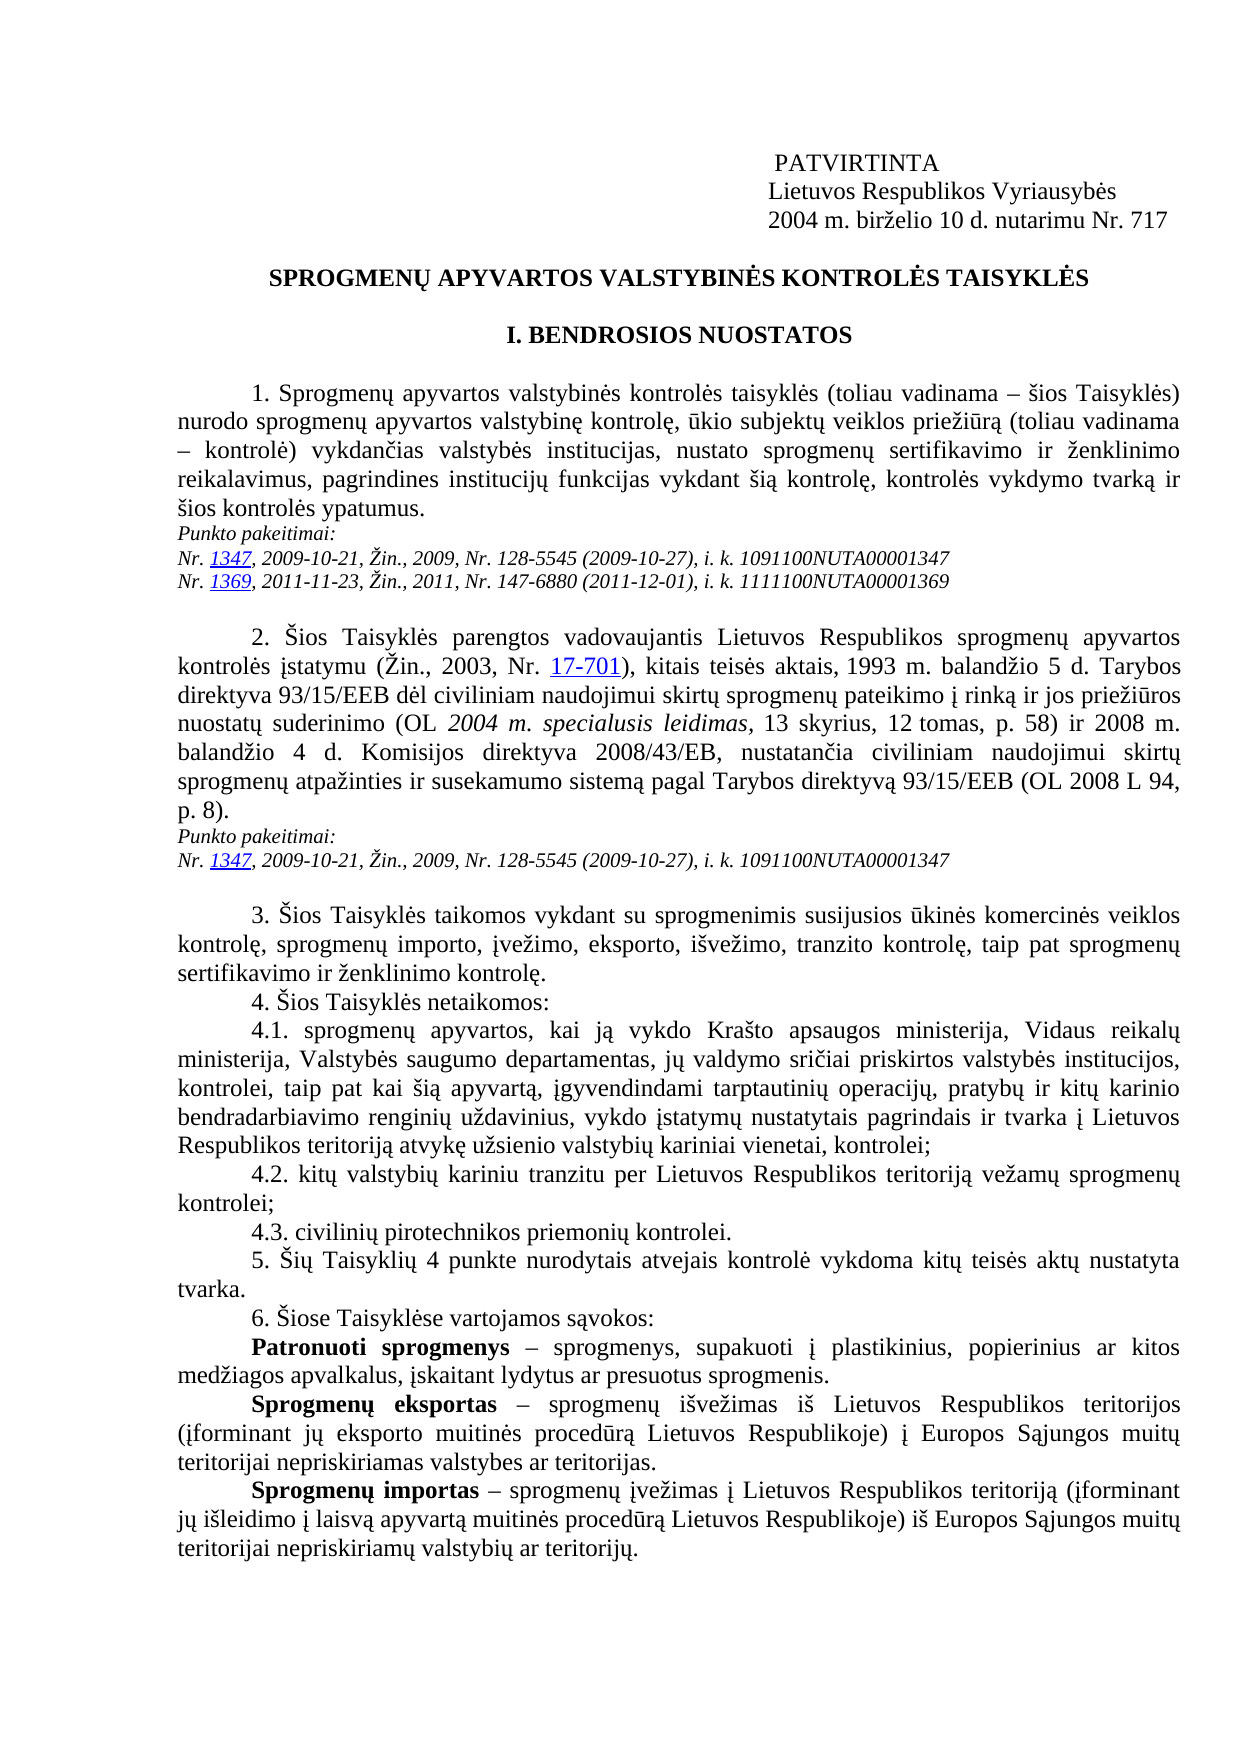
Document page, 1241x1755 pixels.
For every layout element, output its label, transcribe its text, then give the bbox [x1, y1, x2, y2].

text 2004 m. birželio 10 d. nutarimu Nr. 717 [177, 205, 1181, 234]
text 2. Šios Taisyklės parengtos vadovaujantis Lietuvos Respublikos sprogmenų apyvartos kontrolės įstatymu (Žin., 2003, Nr. 17-701), kitais teisės aktais, 1993 m. balandžio 5 d. Tarybos direktyva 93/15/EEB dėl civiliniam naudojimui skirtų sprogmenų pateikimo į rinką ir jos priežiūros nuostatų suderinimo (OL 2004 m. specialusis leidimas, 13 skyrius, 12 tomas, p. 58) ir 2008 m. balandžio 4 d. Komisijos direktyva 2008/43/EB, nustatančia civiliniam naudojimui skirtų sprogmenų atpažinties ir susekamumo sistemą pagal Tarybos direktyvą 93/15/EEB (OL 2008 L 94, p. 8). [177, 622, 1181, 823]
text I. BENDROSIOS NUOSTATOS [177, 320, 1181, 349]
text 6. Šiose Taisyklėse vartojamos sąvokos: [177, 1303, 1181, 1332]
text 1. Sprogmenų apyvartos valstybinės kontrolės taisyklės (toliau vadinama – šios Taisyklės) nurodo sprogmenų apyvartos valstybinę kontrolę, ūkio subjektų veiklos priežiūrą (toliau vadinama – kontrolė) vykdančias valstybės institucijas, nustato sprogmenų sertifikavimo ir ženklinimo reikalavimus, pagrindines institucijų funkcijas vykdant šią kontrolę, kontrolės vykdymo tvarką ir šios kontrolės ypatumus. [177, 378, 1181, 521]
text SPROGMENŲ APYVARTOS VALSTYBINĖS KONTROLĖS TAISYKLĖS [177, 263, 1181, 291]
text 3. Šios Taisyklės taikomos vykdant su sprogmenimis susijusios ūkinės komercinės veiklos kontrolę, sprogmenų importo, įvežimo, eksporto, išvežimo, tranzito kontrolę, taip pat sprogmenų sertifikavimo ir ženklinimo kontrolę. [177, 900, 1181, 987]
text 4.2. kitų valstybių kariniu tranzitu per Lietuvos Respublikos teritoriją vežamų sprogmenų kontrolei; [177, 1159, 1181, 1217]
text Punkto pakeitimai: [177, 521, 1181, 545]
text Nr. 1347, 2009-10-21, Žin., 2009, Nr. 128-5545 (2009-10-27), i. k. 1091100NUTA00001347 [177, 545, 1181, 569]
text 4. Šios Taisyklės netaikomos: [177, 987, 1181, 1015]
text Punkto pakeitimai: [177, 823, 1181, 848]
text 5. Šių Taisyklių 4 punkte nurodytais atvejais kontrolė vykdoma kitų teisės aktų nustatyta tvarka. [177, 1245, 1181, 1303]
text 4.1. sprogmenų apyvartos, kai ją vykdo Krašto apsaugos ministerija, Vidaus reikalų ministerija, Valstybės saugumo departamentas, jų valdymo sričiai priskirtos valstybės institucijos, kontrolei, taip pat kai šią apyvartą, įgyvendindami tarptautinių operacijų, pratybų ir kitų karinio bendradarbiavimo renginių uždavinius, vykdo įstatymų nustatytais pagrindais ir tvarka į Lietuvos Respublikos teritoriją atvykę užsienio valstybių kariniai vienetai, kontrolei; [177, 1015, 1181, 1159]
text Sprogmenų eksportas – sprogmenų išvežimas iš Lietuvos Respublikos teritorijos (įforminant jų eksporto muitinės procedūrą Lietuvos Respublikoje) į Europos Sąjungos muitų teritorijai nepriskiriamas valstybes ar teritorijas. [177, 1389, 1181, 1475]
text PATVIRTINTA [177, 148, 1181, 176]
text Sprogmenų importas – sprogmenų įvežimas į Lietuvos Respublikos teritoriją (įforminant jų išleidimo į laisvą apyvartą muitinės procedūrą Lietuvos Respublikoje) iš Europos Sąjungos muitų teritorijai nepriskiriamų valstybių ar teritorijų. [177, 1475, 1181, 1562]
text Patronuoti sprogmenys – sprogmenys, supakuoti į plastikinius, popierinius ar kitos medžiagos apvalkalus, įskaitant lydytus ar presuotus sprogmenis. [177, 1332, 1181, 1389]
text Nr. 1347, 2009-10-21, Žin., 2009, Nr. 128-5545 (2009-10-27), i. k. 1091100NUTA00001347 [177, 848, 1181, 872]
text Lietuvos Respublikos Vyriausybės [177, 176, 1181, 205]
text Nr. 1369, 2011-11-23, Žin., 2011, Nr. 147-6880 (2011-12-01), i. k. 1111100NUTA00001369 [177, 569, 1181, 593]
text 4.3. civilinių pirotechnikos priemonių kontrolei. [177, 1217, 1181, 1245]
